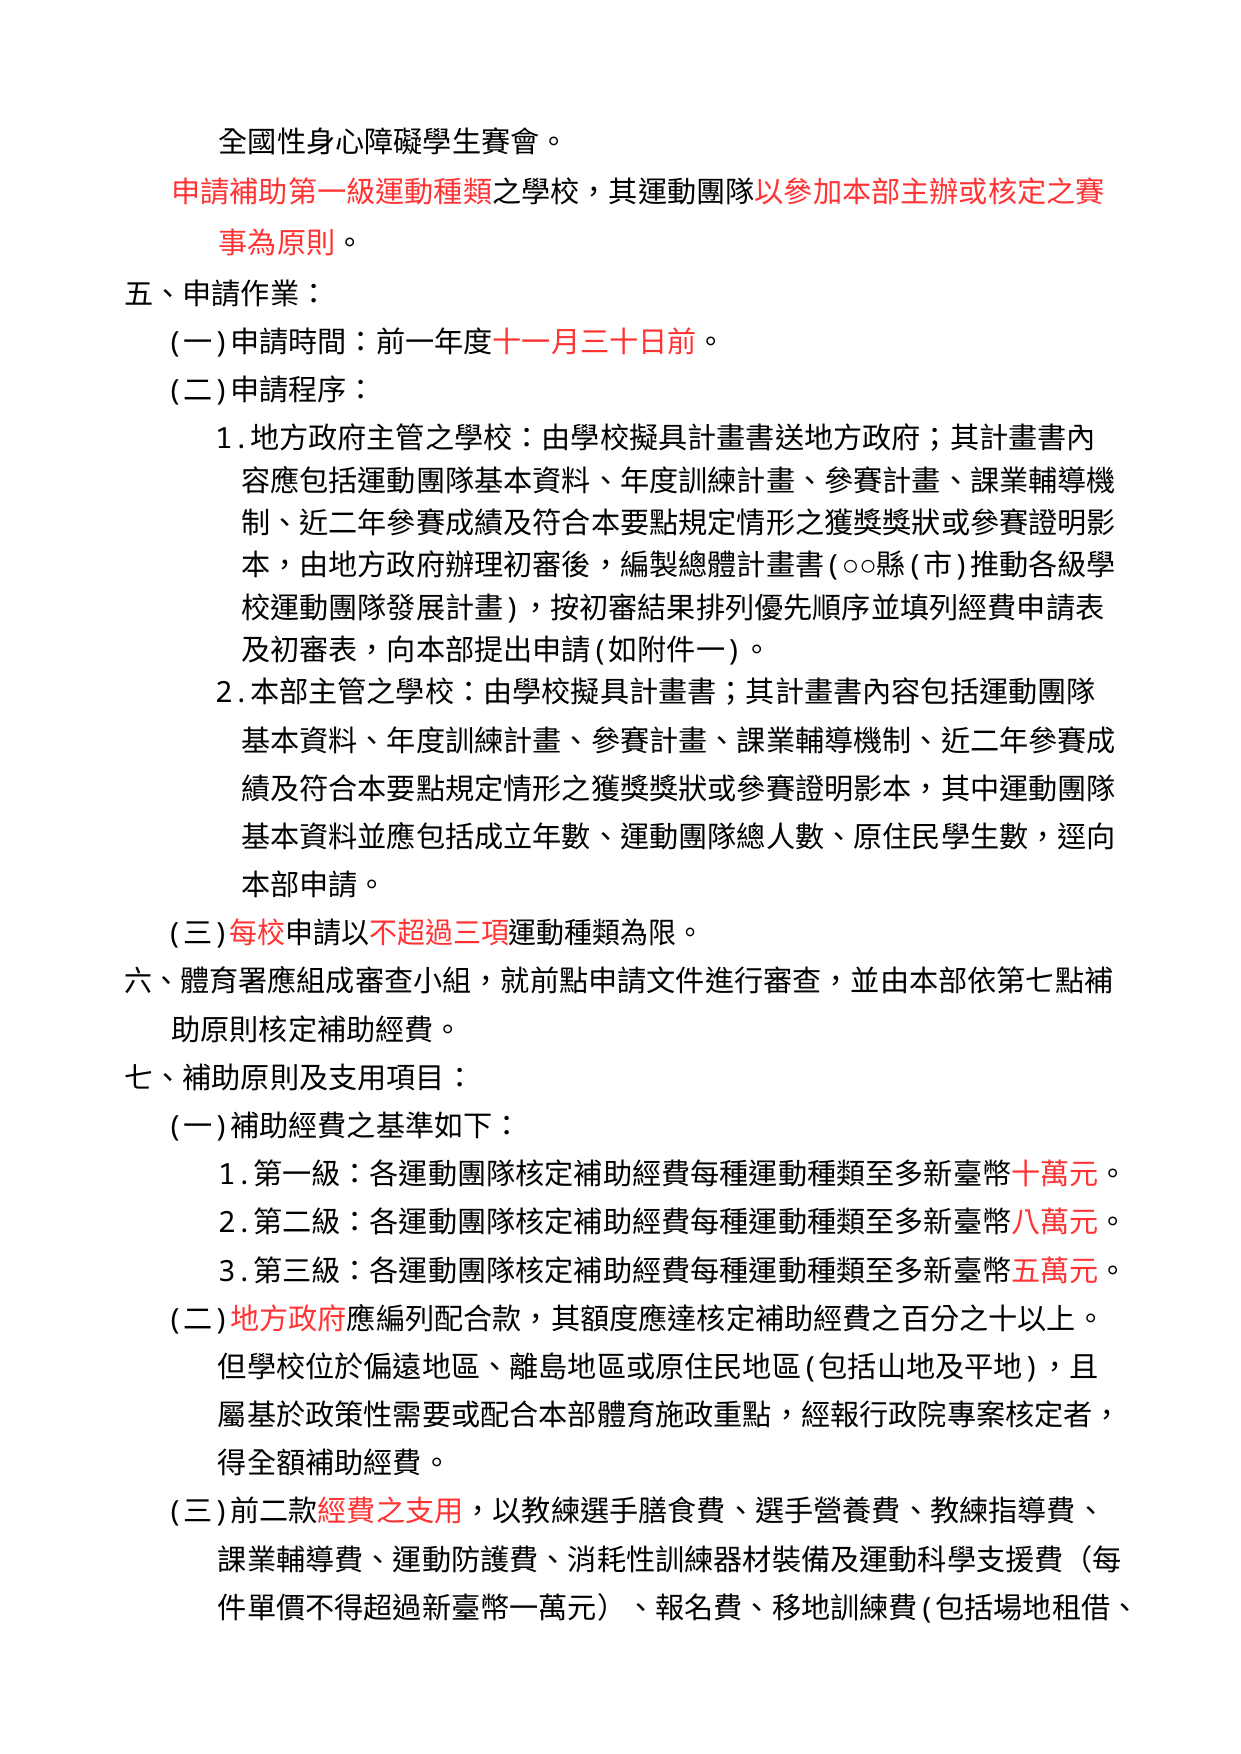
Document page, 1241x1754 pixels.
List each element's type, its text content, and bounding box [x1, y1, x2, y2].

text 六、體育署應組成審查小組，就前點申請文件進行審查，並由本部依第七點補助原則核定補助經費。 [124, 958, 1122, 1048]
text 申請補助第一級運動種類之學校，其運動團隊以參加本部主辦或核定之賽事為原則。 [171, 169, 1122, 262]
text 2.第二級：各運動團隊核定補助經費每種運動種類至多新臺幣八萬元。 [218, 1199, 1122, 1241]
text 全國性身心障礙學生賽會。 [171, 118, 1122, 160]
text (三)前二款經費之支用，以教練選手膳食費、選手營養費、教練指導費、課業輔導費、運動防護費、消耗性訓練器材裝備及運動科學支援費（每件單價不得超過新臺幣一萬元）、報名費、移地訓練費(包括場地租借、住宿、膳食、交通及保險費）及參賽旅運費（包括住宿、膳食、交通及保險費）為原則。 [166, 1488, 1122, 1627]
text (一)補助經費之基準如下： [166, 1102, 1122, 1145]
text 1.地方政府主管之學校：由學校擬具計畫書送地方政府；其計畫書內容應包括運動團隊基本資料、年度訓練計畫、參賽計畫、課業輔導機制、近二年參賽成績及符合本要點規定情形之獲獎獎狀或參賽證明影本，由地方政府辦理初審後，編製總體計畫書(○○縣(市)推動各級學校運動團隊發展計畫)，按初審結果排列優先順序並填列經費申請表及初審表，向本部提出申請(如附件一)。 [215, 415, 1122, 669]
text (二)申請程序： [166, 367, 1122, 409]
text 五、申請作業： [124, 270, 1122, 313]
text 2.本部主管之學校：由學校擬具計畫書；其計畫書內容包括運動團隊基本資料、年度訓練計畫、參賽計畫、課業輔導機制、近二年參賽成績及符合本要點規定情形之獲獎獎狀或參賽證明影本，其中運動團隊基本資料並應包括成立年數、運動團隊總人數、原住民學生數，逕向本部申請。 [215, 669, 1122, 904]
text 3.第三級：各運動團隊核定補助經費每種運動種類至多新臺幣五萬元。 [218, 1247, 1122, 1289]
text 七、補助原則及支用項目： [124, 1054, 1122, 1097]
text 1.第一級：各運動團隊核定補助經費每種運動種類至多新臺幣十萬元。 [218, 1151, 1122, 1193]
text (二)地方政府應編列配合款，其額度應達核定補助經費之百分之十以上。但學校位於偏遠地區、離島地區或原住民地區(包括山地及平地)，且屬基於政策性需要或配合本部體育施政重點，經報行政院專案核定者，得全額補助經費。 [166, 1295, 1122, 1482]
text (三)每校申請以不超過三項運動種類為限。 [165, 910, 1122, 952]
text (一)申請時間：前一年度十一月三十日前。 [166, 318, 1122, 361]
